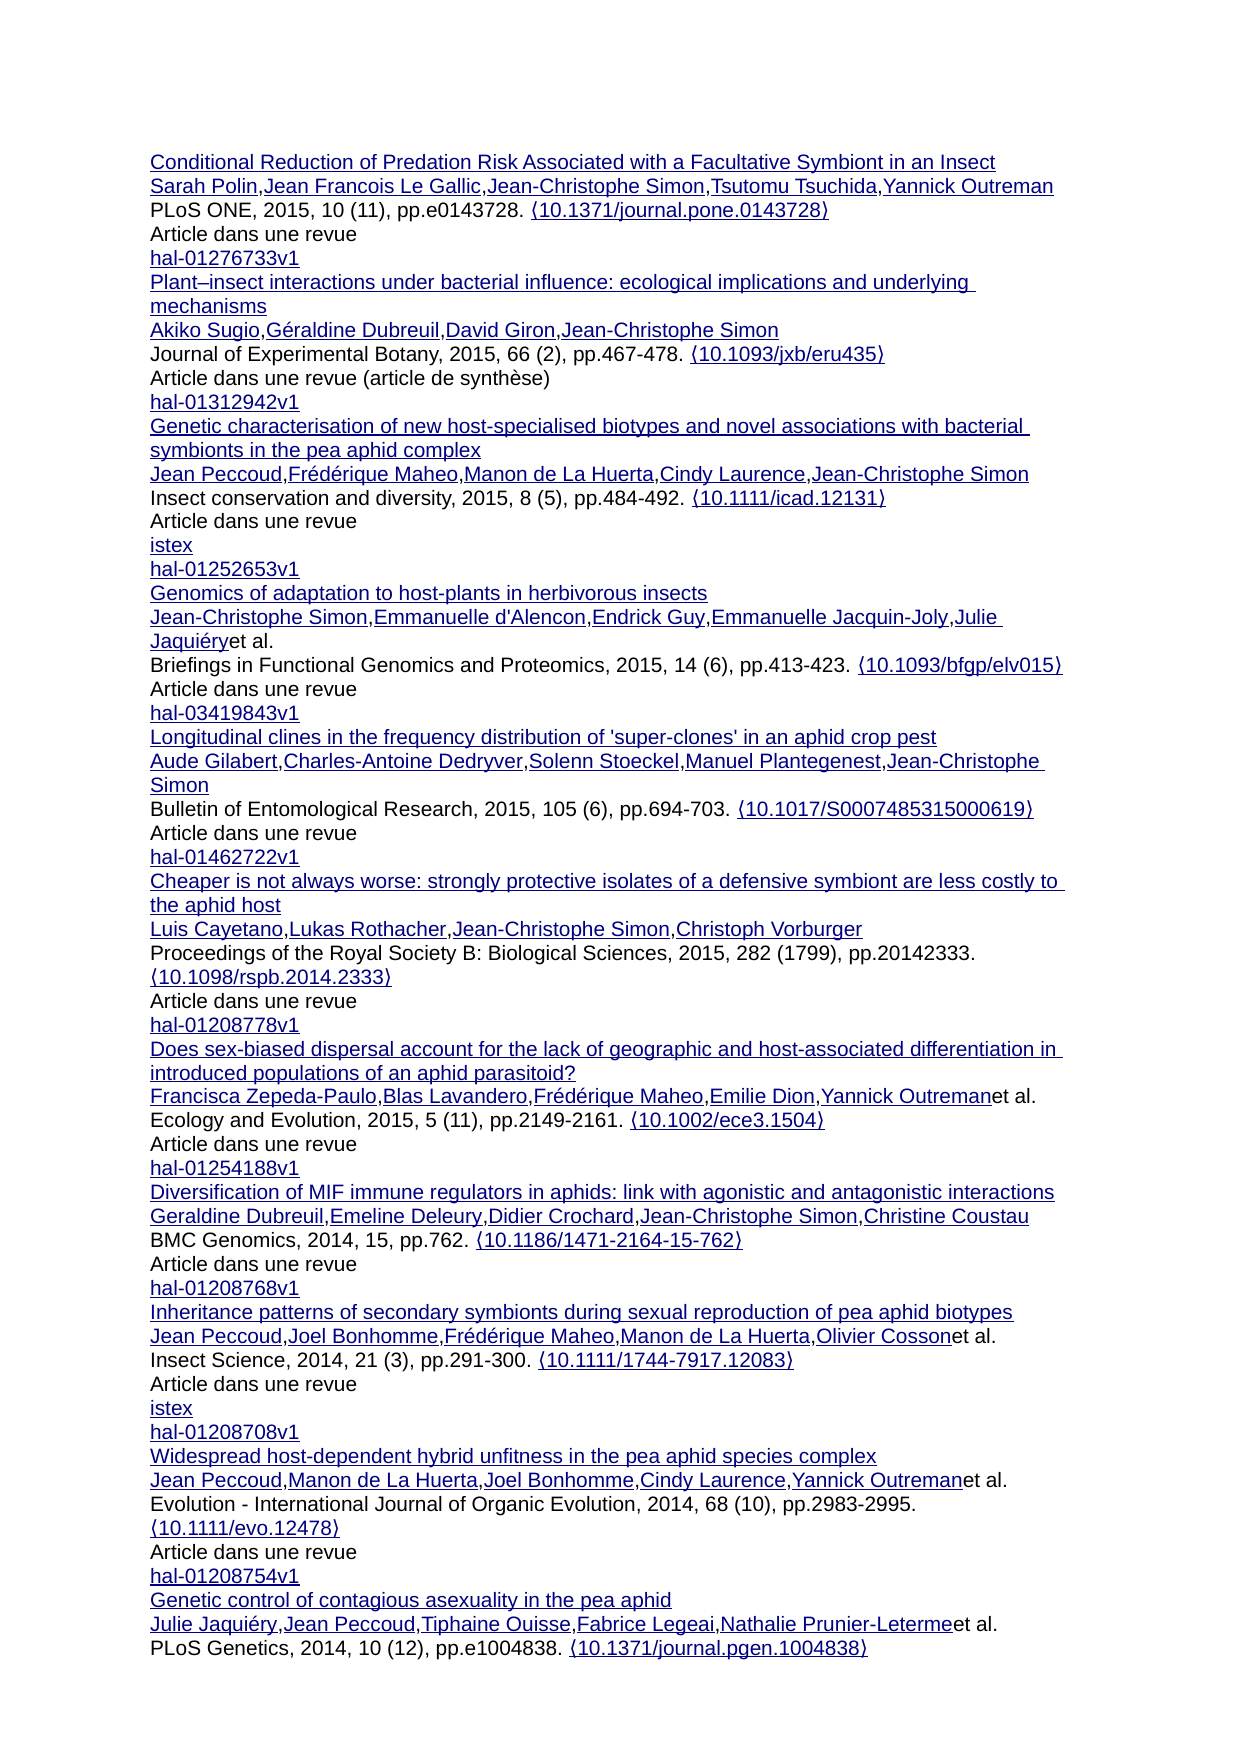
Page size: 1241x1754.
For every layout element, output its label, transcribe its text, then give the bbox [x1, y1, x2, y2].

table_cell Does sex-biased dispersal account for the lack of geographic and host-associated differentiation in introduced populations of an aphid parasitoid? Francisca Zepeda-Paulo,Blas Lavandero,Frédérique Maheo,Emilie Dion,Yannick Outremanet al. Ecology and Evolution, 2015, 5 (11), pp.2149-2161. ⟨10.1002/ece3.1504⟩ Article dans une revue hal-01254188v1 [150, 1036, 1090, 1180]
table_cell Widespread host-dependent hybrid unfitness in the pea aphid species complex Jean Peccoud,Manon de La Huerta,Joel Bonhomme,Cindy Laurence,Yannick Outremanet al. Evolution - International Journal of Organic Evolution, 2014, 68 (10), pp.2983-2995. ⟨10.1111/evo.12478⟩ Article dans une revue hal-01208754v1 [150, 1444, 1090, 1587]
table_cell Diversification of MIF immune regulators in aphids: link with agonistic and antagonistic interactions Geraldine Dubreuil,Emeline Deleury,Didier Crochard,Jean-Christophe Simon,Christine Coustau BMC Genomics, 2014, 15, pp.762. ⟨10.1186/1471-2164-15-762⟩ Article dans une revue hal-01208768v1 [150, 1180, 1090, 1300]
table_cell Cheaper is not always worse: strongly protective isolates of a defensive symbiont are less costly to the aphid host Luis Cayetano,Lukas Rothacher,Jean-Christophe Simon,Christoph Vorburger Proceedings of the Royal Society B: Biological Sciences, 2015, 282 (1799), pp.20142333. ⟨10.1098/rspb.2014.2333⟩ Article dans une revue hal-01208778v1 [150, 869, 1090, 1036]
table_cell Genetic control of contagious asexuality in the pea aphid Julie Jaquiéry,Jean Peccoud,Tiphaine Ouisse,Fabrice Legeai,Nathalie Prunier-Letermeet al. PLoS Genetics, 2014, 10 (12), pp.e1004838. ⟨10.1371/journal.pgen.1004838⟩ [150, 1588, 1090, 1659]
table_cell Longitudinal clines in the frequency distribution of 'super-clones' in an aphid crop pest Aude Gilabert,Charles-Antoine Dedryver,Solenn Stoeckel,Manuel Plantegenest,Jean-Christophe Simon Bulletin of Entomological Research, 2015, 105 (6), pp.694-703. ⟨10.1017/S0007485315000619⟩ Article dans une revue hal-01462722v1 [150, 725, 1090, 869]
table_cell Conditional Reduction of Predation Risk Associated with a Facultative Symbiont in an Insect Sarah Polin,Jean Francois Le Gallic,Jean-Christophe Simon,Tsutomu Tsuchida,Yannick Outreman PLoS ONE, 2015, 10 (11), pp.e0143728. ⟨10.1371/journal.pone.0143728⟩ Article dans une revue hal-01276733v1 [150, 150, 1090, 270]
table_cell Genomics of adaptation to host-plants in herbivorous insects Jean-Christophe Simon,Emmanuelle d'Alencon,Endrick Guy,Emmanuelle Jacquin-Joly,Julie Jaquiéryet al. Briefings in Functional Genomics and Proteomics, 2015, 14 (6), pp.413-423. ⟨10.1093/bfgp/elv015⟩ Article dans une revue hal-03419843v1 [150, 581, 1090, 725]
table_cell Genetic characterisation of new host-specialised biotypes and novel associations with bacterial symbionts in the pea aphid complex Jean Peccoud,Frédérique Maheo,Manon de La Huerta,Cindy Laurence,Jean-Christophe Simon Insect conservation and diversity, 2015, 8 (5), pp.484-492. ⟨10.1111/icad.12131⟩ Article dans une revue istex hal-01252653v1 [150, 414, 1090, 581]
table_cell Plant–insect interactions under bacterial influence: ecological implications and underlying mechanisms Akiko Sugio,Géraldine Dubreuil,David Giron,Jean-Christophe Simon Journal of Experimental Botany, 2015, 66 (2), pp.467-478. ⟨10.1093/jxb/eru435⟩ Article dans une revue (article de synthèse) hal-01312942v1 [150, 270, 1090, 413]
table_cell Inheritance patterns of secondary symbionts during sexual reproduction of pea aphid biotypes Jean Peccoud,Joel Bonhomme,Frédérique Maheo,Manon de La Huerta,Olivier Cossonet al. Insect Science, 2014, 21 (3), pp.291-300. ⟨10.1111/1744-7917.12083⟩ Article dans une revue istex hal-01208708v1 [150, 1300, 1090, 1444]
